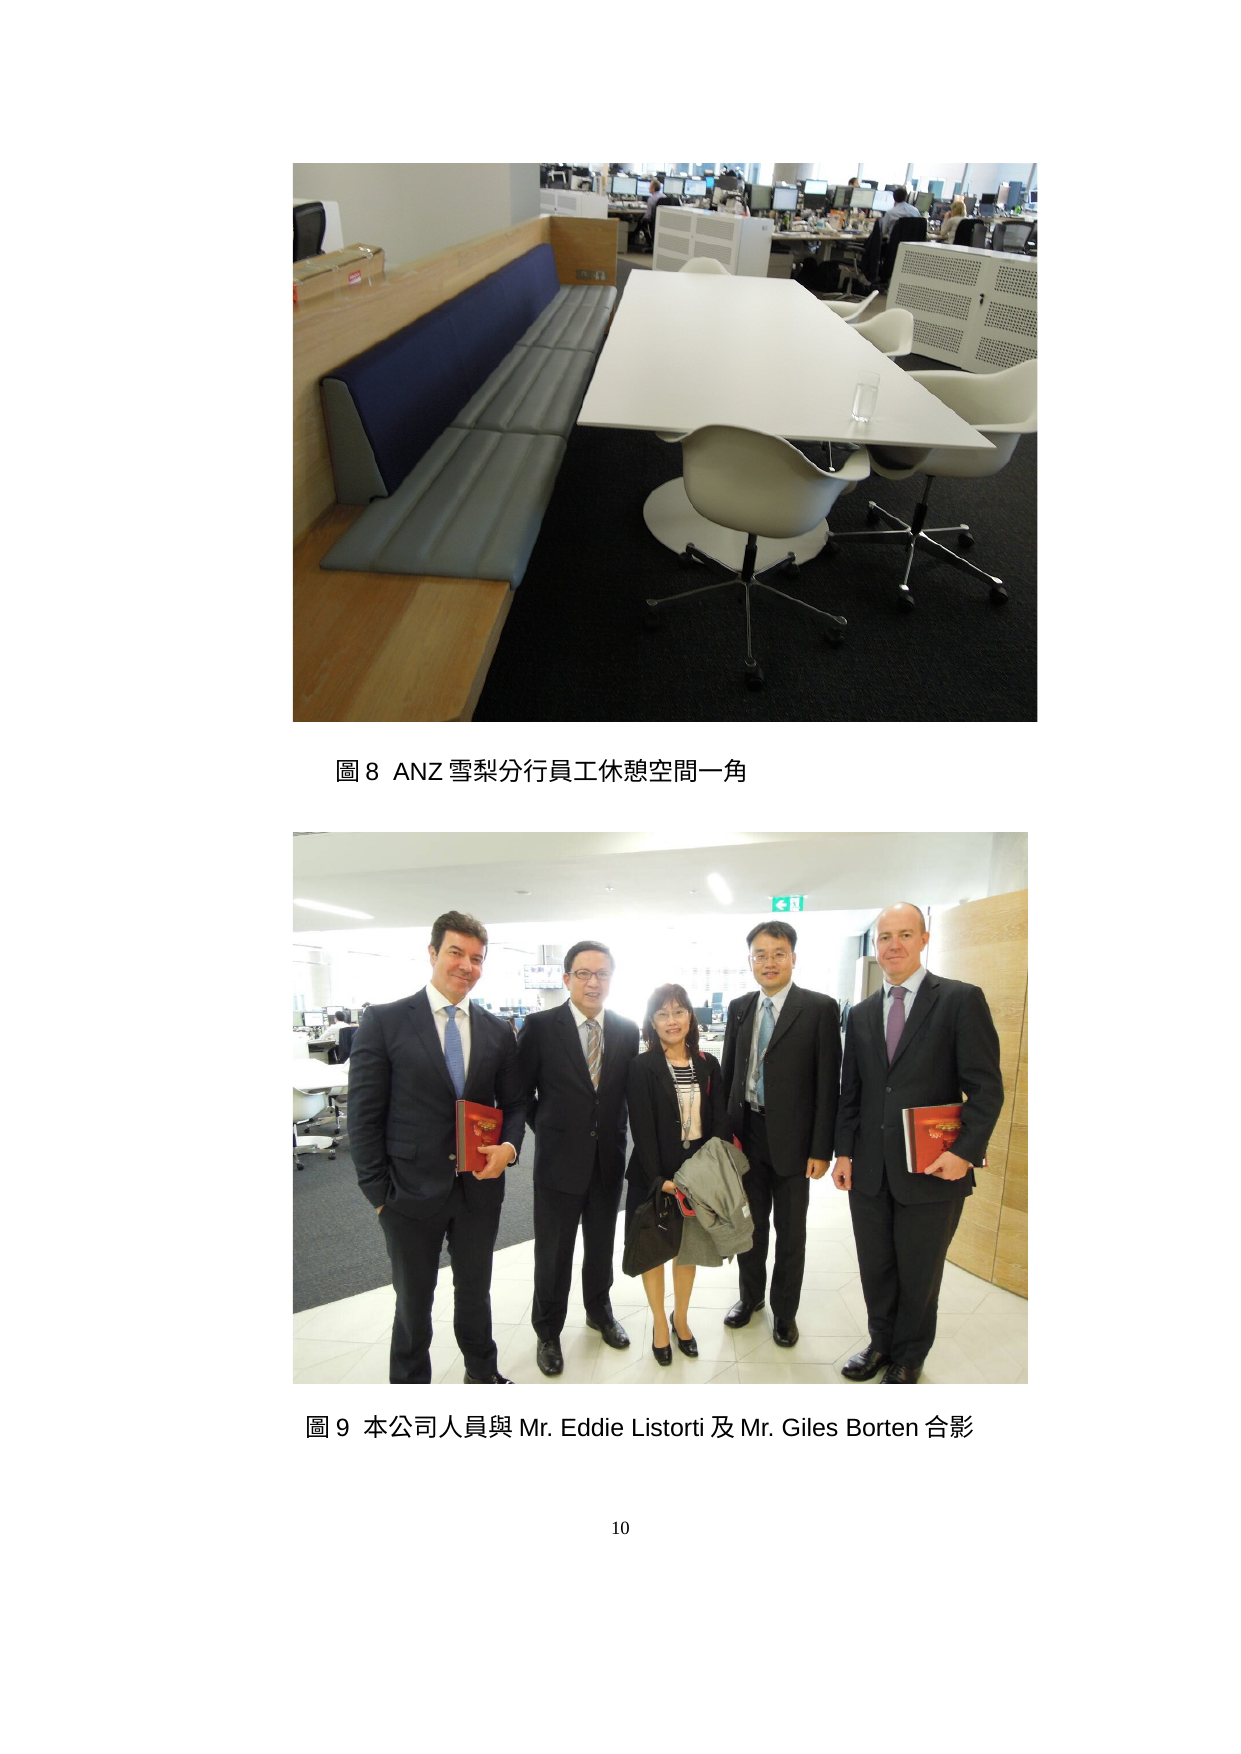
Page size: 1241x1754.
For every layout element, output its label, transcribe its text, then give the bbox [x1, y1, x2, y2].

picture [292, 832, 1028, 1384]
picture [292, 163, 1038, 722]
subtitle 圖9 本公司人員與Mr. Eddie Listorti及Mr. Giles Borten合影 [306, 1257, 1053, 1444]
subtitle 圖8 ANZ雪梨分行員工休憩空間一角 [335, 600, 1053, 788]
